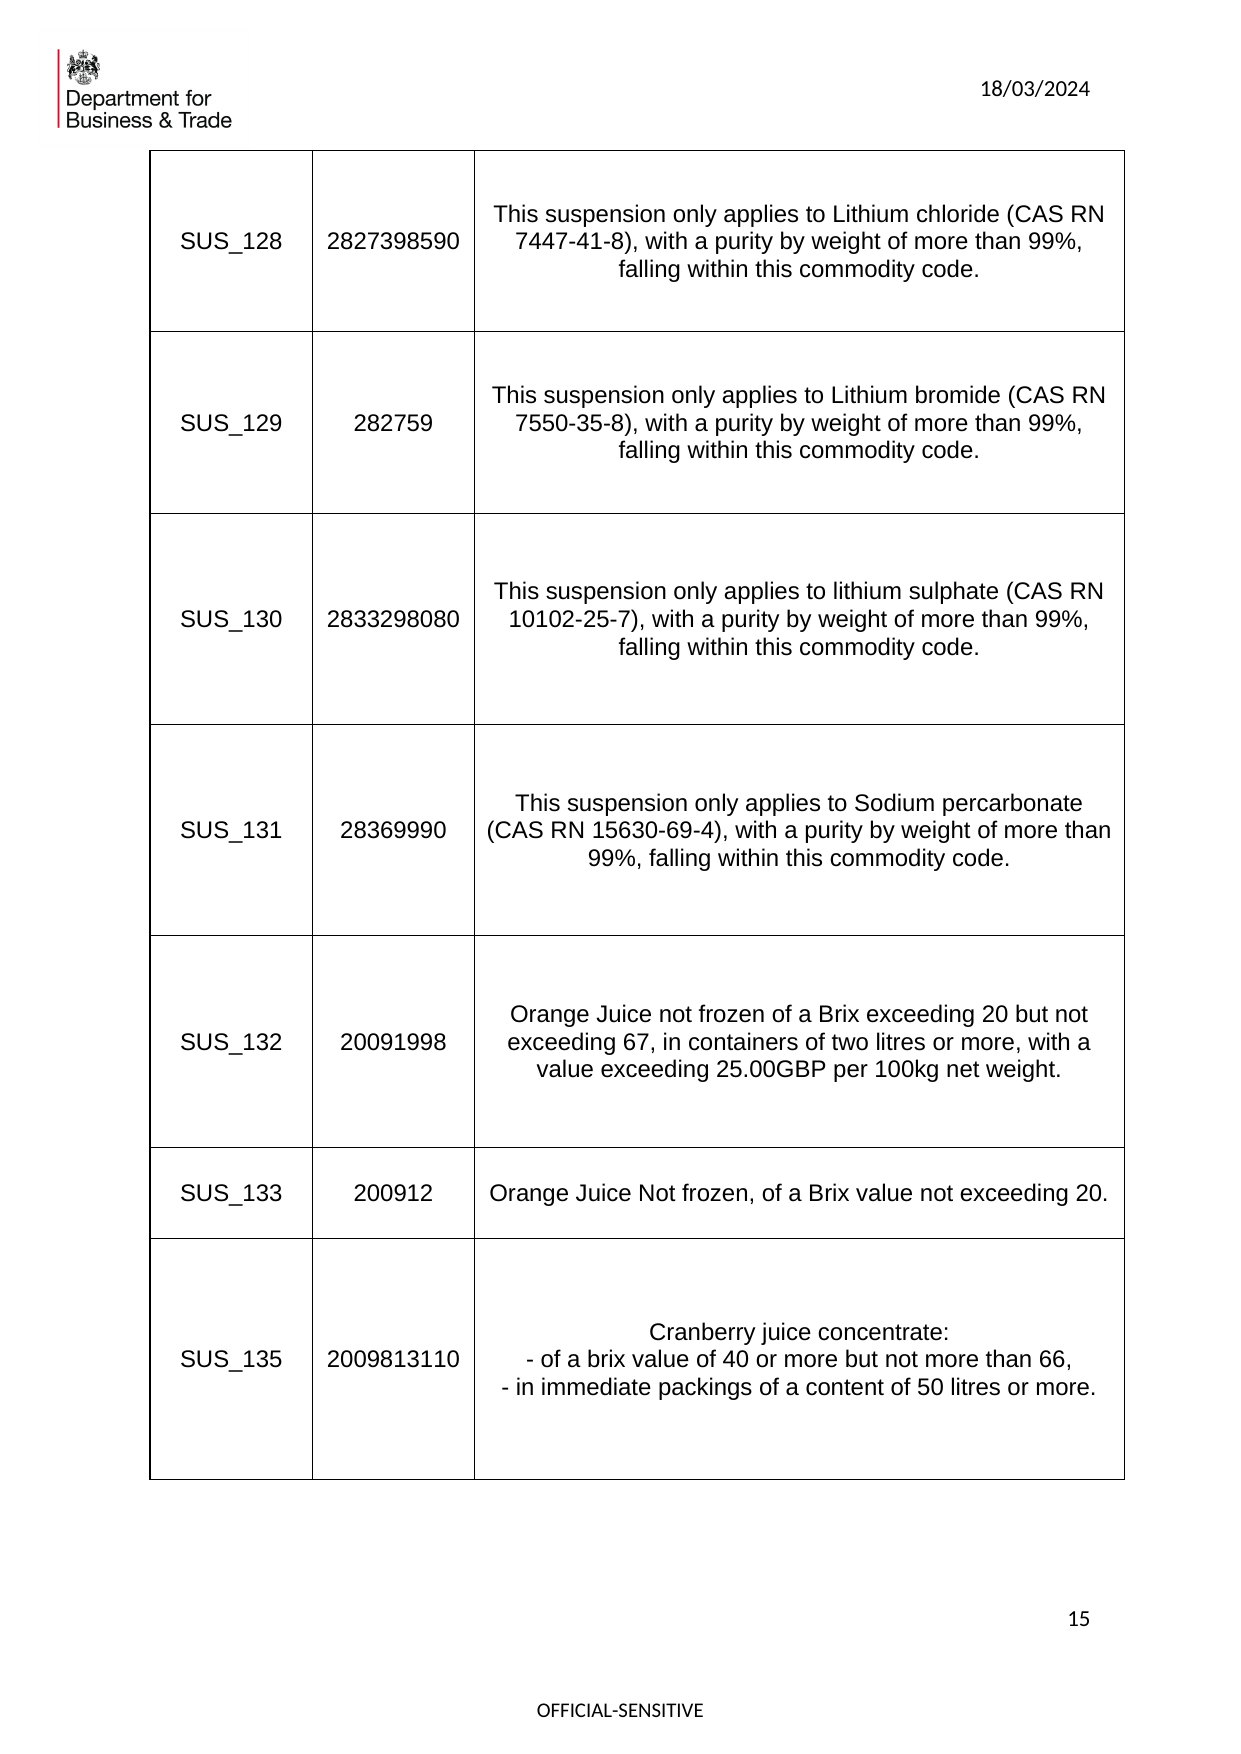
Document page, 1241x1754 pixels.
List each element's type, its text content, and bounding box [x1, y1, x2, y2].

table_cell This suspension only applies to Sodium percarbonate (CAS RN 15630-69-4), with a purity by weight of more than 99%, falling within this commodity code. [475, 725, 1124, 935]
table_cell Orange Juice Not frozen, of a Brix value not exceeding 20. [475, 1148, 1124, 1237]
table_cell SUS_128 [151, 151, 312, 331]
table_cell This suspension only applies to lithium sulphate (CAS RN 10102-25-7), with a purity by weight of more than 99%, falling within this commodity code. [475, 514, 1124, 724]
table_cell 200912 [313, 1148, 474, 1237]
table_cell SUS_129 [151, 332, 312, 512]
table_cell SUS_131 [151, 725, 312, 935]
table_cell 28369990 [313, 725, 474, 935]
table_cell Cranberry juice concentrate: - of a brix value of 40 or more but not more than 66, - in immediate packings of a content of 50 litres or more. [475, 1239, 1124, 1479]
table_cell This suspension only applies to Lithium bromide (CAS RN 7550-35-8), with a purity by weight of more than 99%, falling within this commodity code. [475, 332, 1124, 512]
table_cell Orange Juice not frozen of a Brix exceeding 20 but not exceeding 67, in containers of two litres or more, with a value exceeding 25.00GBP per 100kg net weight. [475, 936, 1124, 1147]
table_cell SUS_130 [151, 514, 312, 724]
table_cell 2833298080 [313, 514, 474, 724]
table_cell 2009813110 [313, 1239, 474, 1479]
table_cell 2827398590 [313, 151, 474, 331]
table_cell 282759 [313, 332, 474, 512]
table_cell SUS_133 [151, 1148, 312, 1237]
table_cell 20091998 [313, 936, 474, 1147]
table_cell This suspension only applies to Lithium chloride (CAS RN 7447-41-8), with a purity by weight of more than 99%, falling within this commodity code. [475, 151, 1124, 331]
table_cell SUS_135 [151, 1239, 312, 1479]
table_cell SUS_132 [151, 936, 312, 1147]
